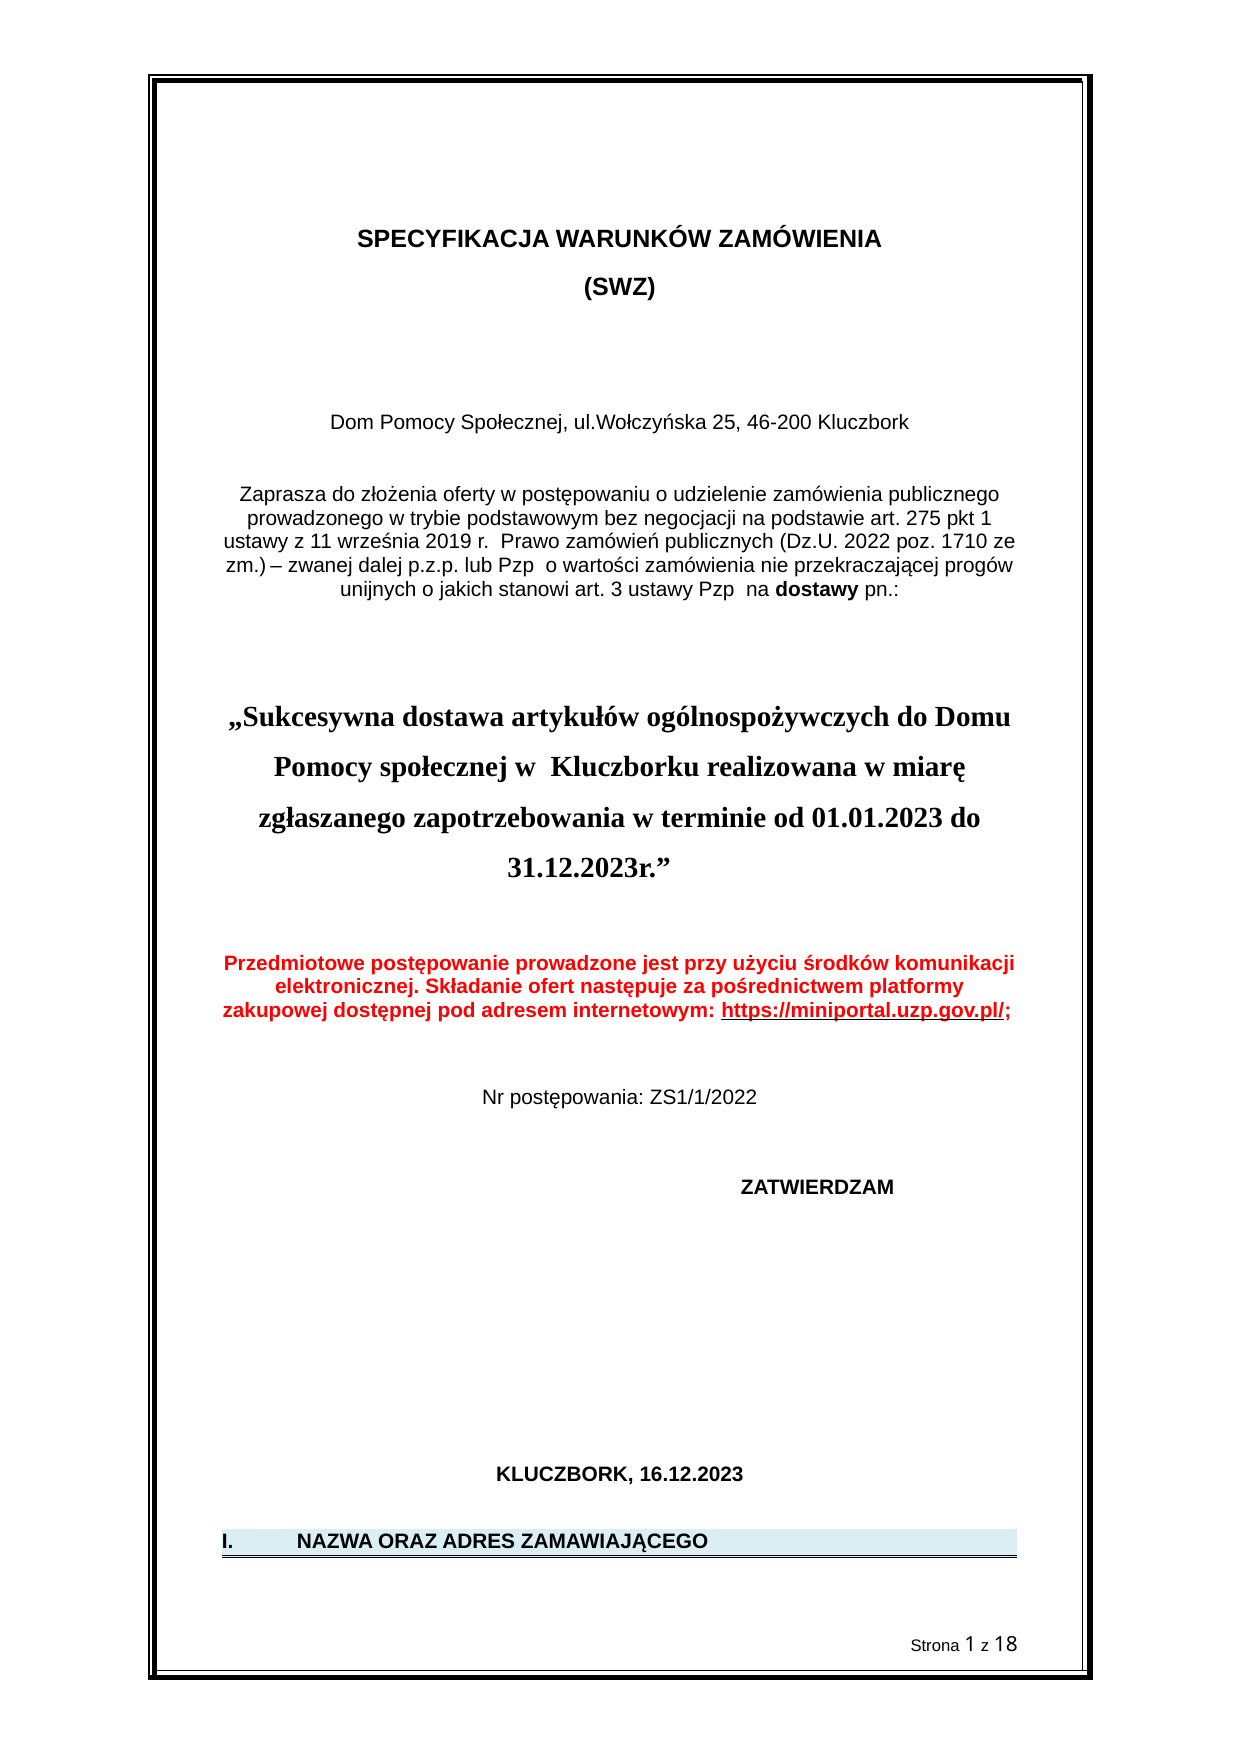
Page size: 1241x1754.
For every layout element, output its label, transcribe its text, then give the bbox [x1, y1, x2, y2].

text Nr postępowania: ZS1/1/2022 [222, 1085, 1017, 1109]
list NAZWA ORAZ ADRES ZAMAWIAJĄCEGO [222, 1529, 1017, 1555]
text ZATWIERDZAM [222, 1175, 1017, 1199]
text Przedmiotowe postępowanie prowadzone jest przy użyciu środków komunikacji elektronicznej. Składanie ofert następuje za pośrednictwem platformy zakupowej dostępnej pod adresem internetowym: https://miniportal.uzp.gov.pl/; [222, 950, 1017, 1022]
text (SWZ) [222, 272, 1017, 301]
text „Sukcesywna dostawa artykułów ogólnospożywczych do Domu Pomocy społecznej w Kluczborku realizowana w miarę zgłaszanego zapotrzebowania w terminie od 01.01.2023 do 31.12.2023r.” [222, 699, 1017, 883]
title Kluczbork, 16.12.2023 [222, 1462, 1017, 1486]
text Zaprasza do złożenia oferty w postępowaniu o udzielenie zamówienia publicznego prowadzonego w trybie podstawowym bez negocjacji na podstawie art. 275 pkt 1 ustawy z 11 września 2019 r. Prawo zamówień publicznych (Dz.U. 2022 poz. 1710 ze zm.) – zwanej dalej p.z.p. lub Pzp o wartości zamówienia nie przekraczającej progów unijnych o jakich stanowi art. 3 ustawy Pzp na dostawy pn.: [222, 481, 1017, 601]
text specyfikacja warunków zamówienia [222, 224, 1017, 253]
text Dom Pomocy Społecznej, ul.Wołczyńska 25, 46-200 Kluczbork [222, 409, 1017, 433]
